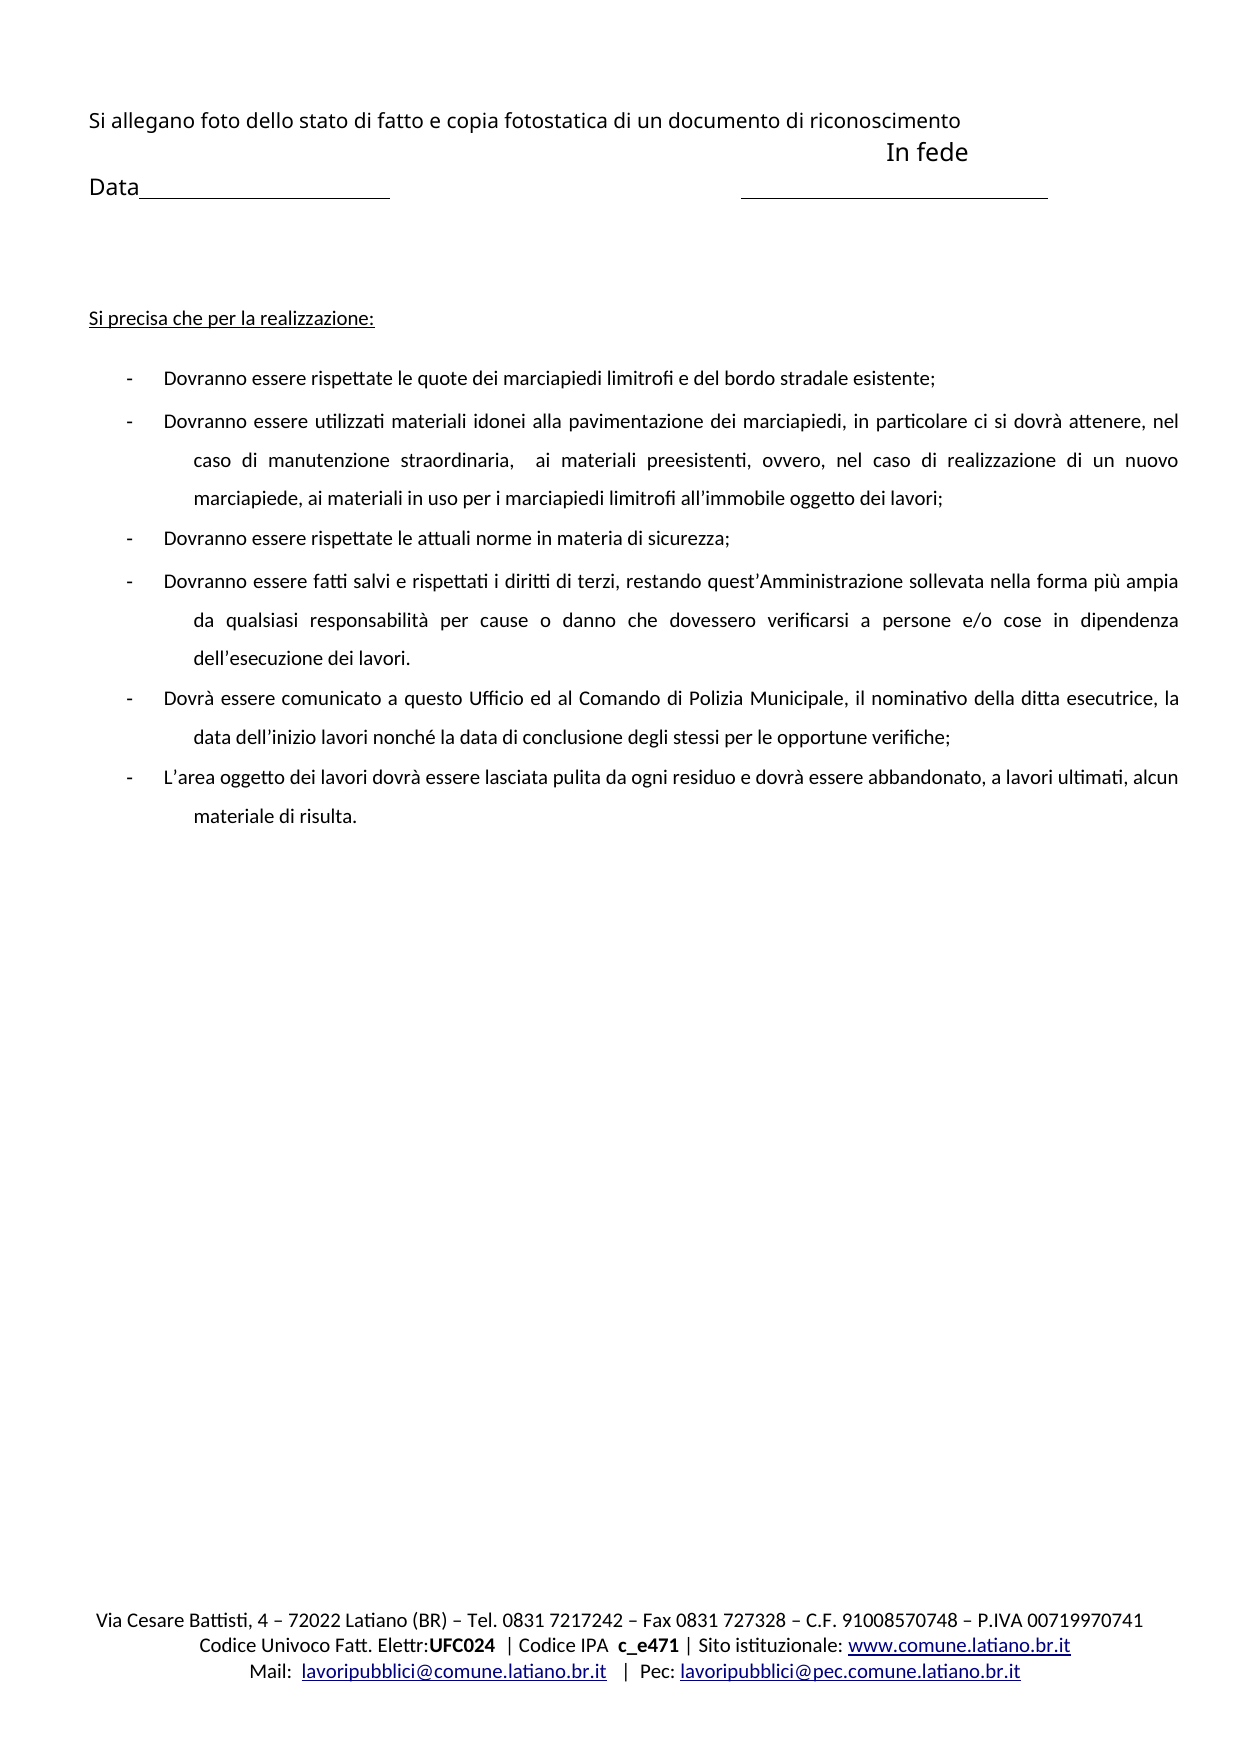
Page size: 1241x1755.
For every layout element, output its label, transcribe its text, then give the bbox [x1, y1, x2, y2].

text Si allegano foto dello stato di fatto e copia fotostatica di un documento di riconoscimento [89, 106, 1181, 135]
list Dovrà essere comunicato a questo Ufficio ed al Comando di Polizia Municipale, il nominativo della ditta esecutrice, la data dell’inizio lavori nonché la data di conclusione degli stessi per le opportune verifiche; [126, 683, 1181, 750]
list Dovranno essere rispettate le attuali norme in materia di sicurezza; [126, 523, 1181, 552]
text Data [89, 169, 1181, 203]
list Dovranno essere rispettate le quote dei marciapiedi limitrofi e del bordo stradale esistente; [126, 363, 1181, 392]
text Si precisa che per la realizzazione: [89, 305, 1181, 330]
list Dovranno essere fatti salvi e rispettati i diritti di terzi, restando quest’Amministrazione sollevata nella forma più ampia da qualsiasi responsabilità per cause o danno che dovessero verificarsi a persone e/o cose in dipendenza dell’esecuzione dei lavori. [126, 566, 1181, 671]
list Dovranno essere utilizzati materiali idonei alla pavimentazione dei marciapiedi, in particolare ci si dovrà attenere, nel caso di manutenzione straordinaria, ai materiali preesistenti, ovvero, nel caso di realizzazione di un nuovo marciapiede, ai materiali in uso per i marciapiedi limitrofi all’immobile oggetto dei lavori; [126, 406, 1181, 511]
list L’area oggetto dei lavori dovrà essere lasciata pulita da ogni residuo e dovrà essere abbandonato, a lavori ultimati, alcun materiale di risulta. [126, 762, 1181, 829]
text In fede [886, 135, 1181, 169]
